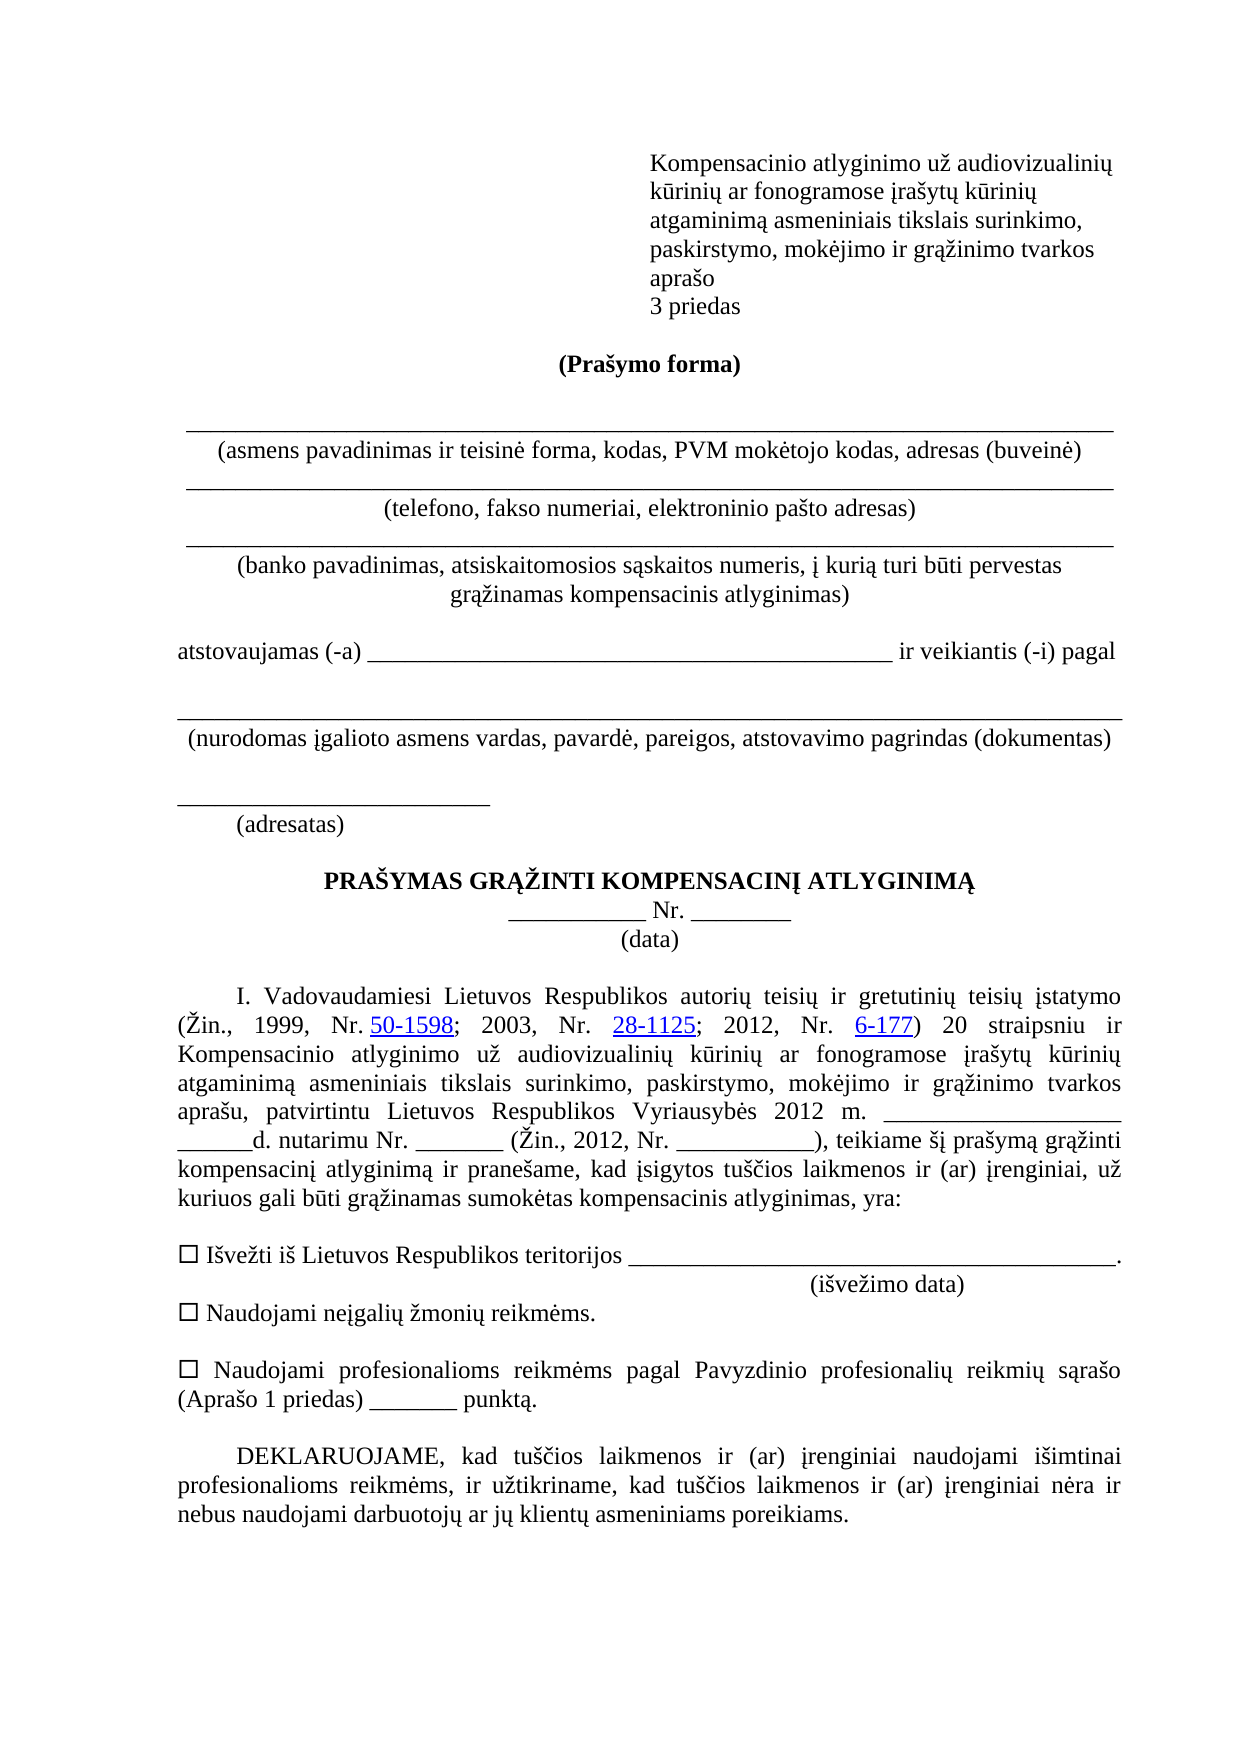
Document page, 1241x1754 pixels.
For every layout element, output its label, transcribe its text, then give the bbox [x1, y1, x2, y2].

text kūrinių ar fonogramose įrašytų kūrinių [649, 176, 1122, 205]
text 3 priedas [649, 291, 1122, 320]
text (telefono, fakso numeriai, elektroninio pašto adresas) [177, 493, 1122, 521]
text (išvežimo data) [652, 1269, 1122, 1298]
text DEKLARUOJAME, kad tuščios laikmenos ir (ar) įrenginiai naudojami išimtinai profesionalioms reikmėms, ir užtikriname, kad tuščios laikmenos ir (ar) įrenginiai nėra ir nebus naudojami darbuotojų ar jų klientų asmeniniams poreikiams. [177, 1441, 1122, 1528]
text PRAŠYMAS GRĄŽINTI KOMPENSACINĮ ATLYGINIMĄ [177, 866, 1122, 895]
text _ [177, 464, 1122, 493]
text [] Išvežti iš Lietuvos Respublikos teritorijos . [177, 1240, 1122, 1269]
text _ [177, 521, 1122, 550]
text I. Vadovaudamiesi Lietuvos Respublikos autorių teisių ir gretutinių teisių įstatymo (Žin., 1999, Nr. 50-1598; 2003, Nr. 28-1125; 2012, Nr. 6-177) 20 straipsniu ir Kompensacinio atlyginimo už audiovizualinių kūrinių ar fonogramose įrašytų kūrinių atgaminimą asmeniniais tikslais surinkimo, paskirstymo, mokėjimo ir grąžinimo tvarkos aprašu, patvirtintu Lietuvos Respublikos Vyriausybės 2012 m. ___________________ ______d. nutarimu Nr. _______ (Žin., 2012, Nr. ___________), teikiame šį prašymą grąžinti kompensacinį atlyginimą ir pranešame, kad įsigytos tuščios laikmenos ir (ar) įrenginiai, už kuriuos gali būti grąžinamas sumokėtas kompensacinis atlyginimas, yra: [177, 981, 1122, 1211]
text Kompensacinio atlyginimo už audiovizualinių [649, 148, 1122, 176]
text atgaminimą asmeniniais tikslais surinkimo, [649, 205, 1122, 234]
text ___________ Nr. ________ [177, 895, 1122, 924]
text (nurodomas įgalioto asmens vardas, pavardė, pareigos, atstovavimo pagrindas (dokumentas) [177, 723, 1122, 751]
text [] Naudojami neįgalių žmonių reikmėms. [177, 1298, 1122, 1326]
text _ [177, 406, 1122, 435]
text (Prašymo forma) [177, 349, 1122, 378]
text atstovaujamas (-a) ir veikiantis (-i) pagal [177, 636, 1122, 665]
text (adresatas) [177, 809, 1122, 838]
text (asmens pavadinimas ir teisinė forma, kodas, PVM mokėtojo kodas, adresas (buveinė) [177, 435, 1122, 464]
text _________________________ [177, 780, 1122, 809]
text [] Naudojami profesionalioms reikmėms pagal Pavyzdinio profesionalių reikmių sąrašo (Aprašo 1 priedas) _______ punktą. [177, 1355, 1122, 1413]
text (banko pavadinimas, atsiskaitomosios sąskaitos numeris, į kurią turi būti pervestas grąžinamas kompensacinis atlyginimas) [177, 550, 1122, 608]
text (data) [177, 924, 1122, 953]
text _ [177, 694, 1122, 719]
text paskirstymo, mokėjimo ir grąžinimo tvarkos aprašo [649, 234, 1122, 291]
